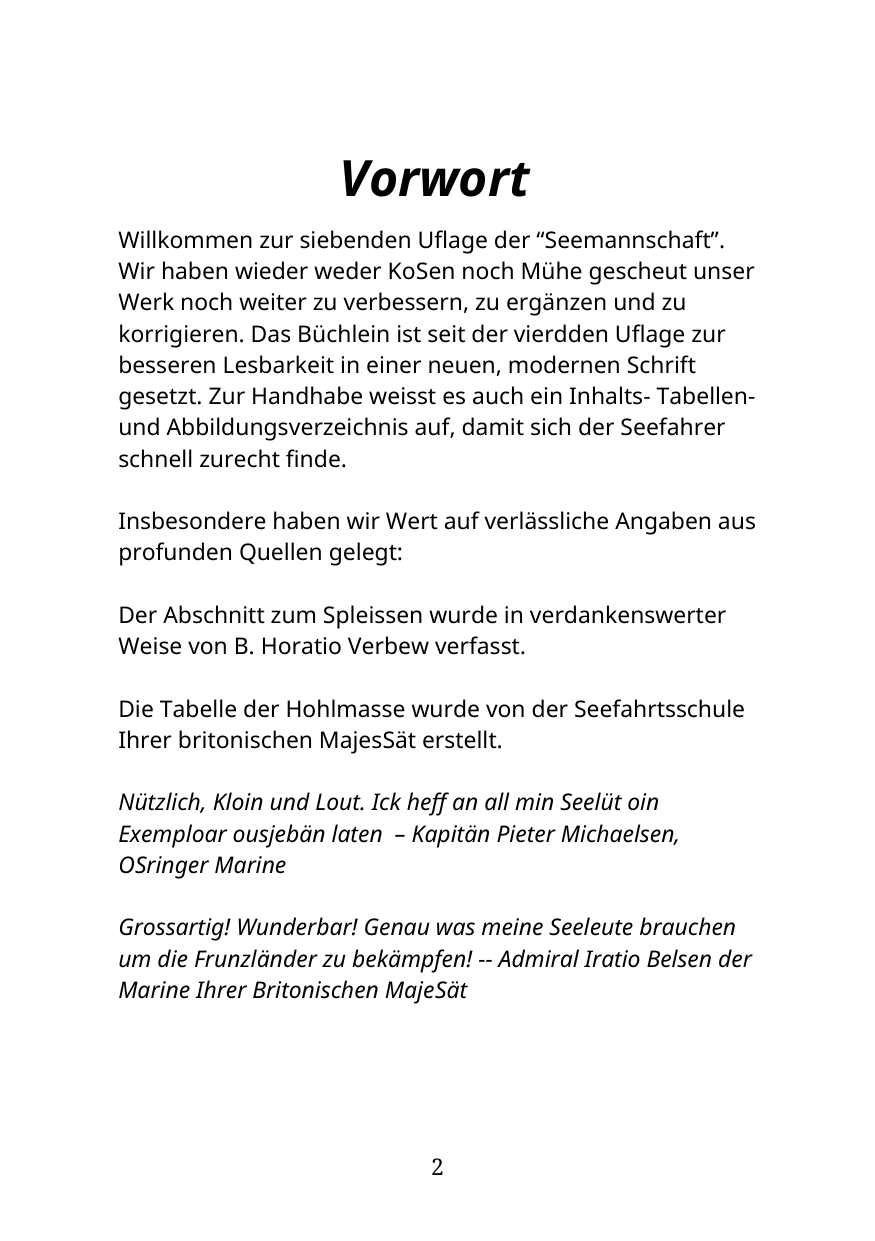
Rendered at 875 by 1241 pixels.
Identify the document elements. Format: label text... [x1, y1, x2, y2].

text Willkommen zur siebenden Uflage der “Seemannschaft”. Wir haben wieder weder KoSen noch Mühe gescheut unser Werk noch weiter zu verbessern, zu ergänzen und zu korrigieren. Das Büchlein ist seit der vierdden Uflage zur besseren Lesbarkeit in einer neuen, modernen Schrift gesetzt. Zur Handhabe weisst es auch ein Inhalts- Tabellen- und Ab­bild­ungs­ver­zeich­nis auf, damit sich der Seefahrer schnell zurecht finde. [118, 224, 756, 474]
text Der Abschnitt zum Spleissen wurde in verdankenswerter Weise von B. Horatio Verbew verfasst. [118, 599, 756, 661]
text Grossartig! Wunderbar! Genau was meine Seeleute brauchen um die Frunzländer zu bekämpfen! -- Admiral Iratio Belsen der Marine Ihrer Britonischen MajeSät [118, 911, 756, 1005]
text Die Tabelle der Hohlmasse wurde von der Seefahrtsschule Ihrer bri­ton­ischen MajesSät erstellt. [118, 692, 756, 755]
text Insbesondere haben wir Wert auf verlässliche Angaben aus profunden Quellen gelegt: [118, 505, 756, 567]
text Nützlich, Kloin und Lout. Ick heff an all min Seelüt oin Exemploar ousjebän laten – Kapitän Pieter Michaelsen, OSringer Marine [118, 786, 756, 880]
subtitle Vorwort [118, 143, 756, 211]
